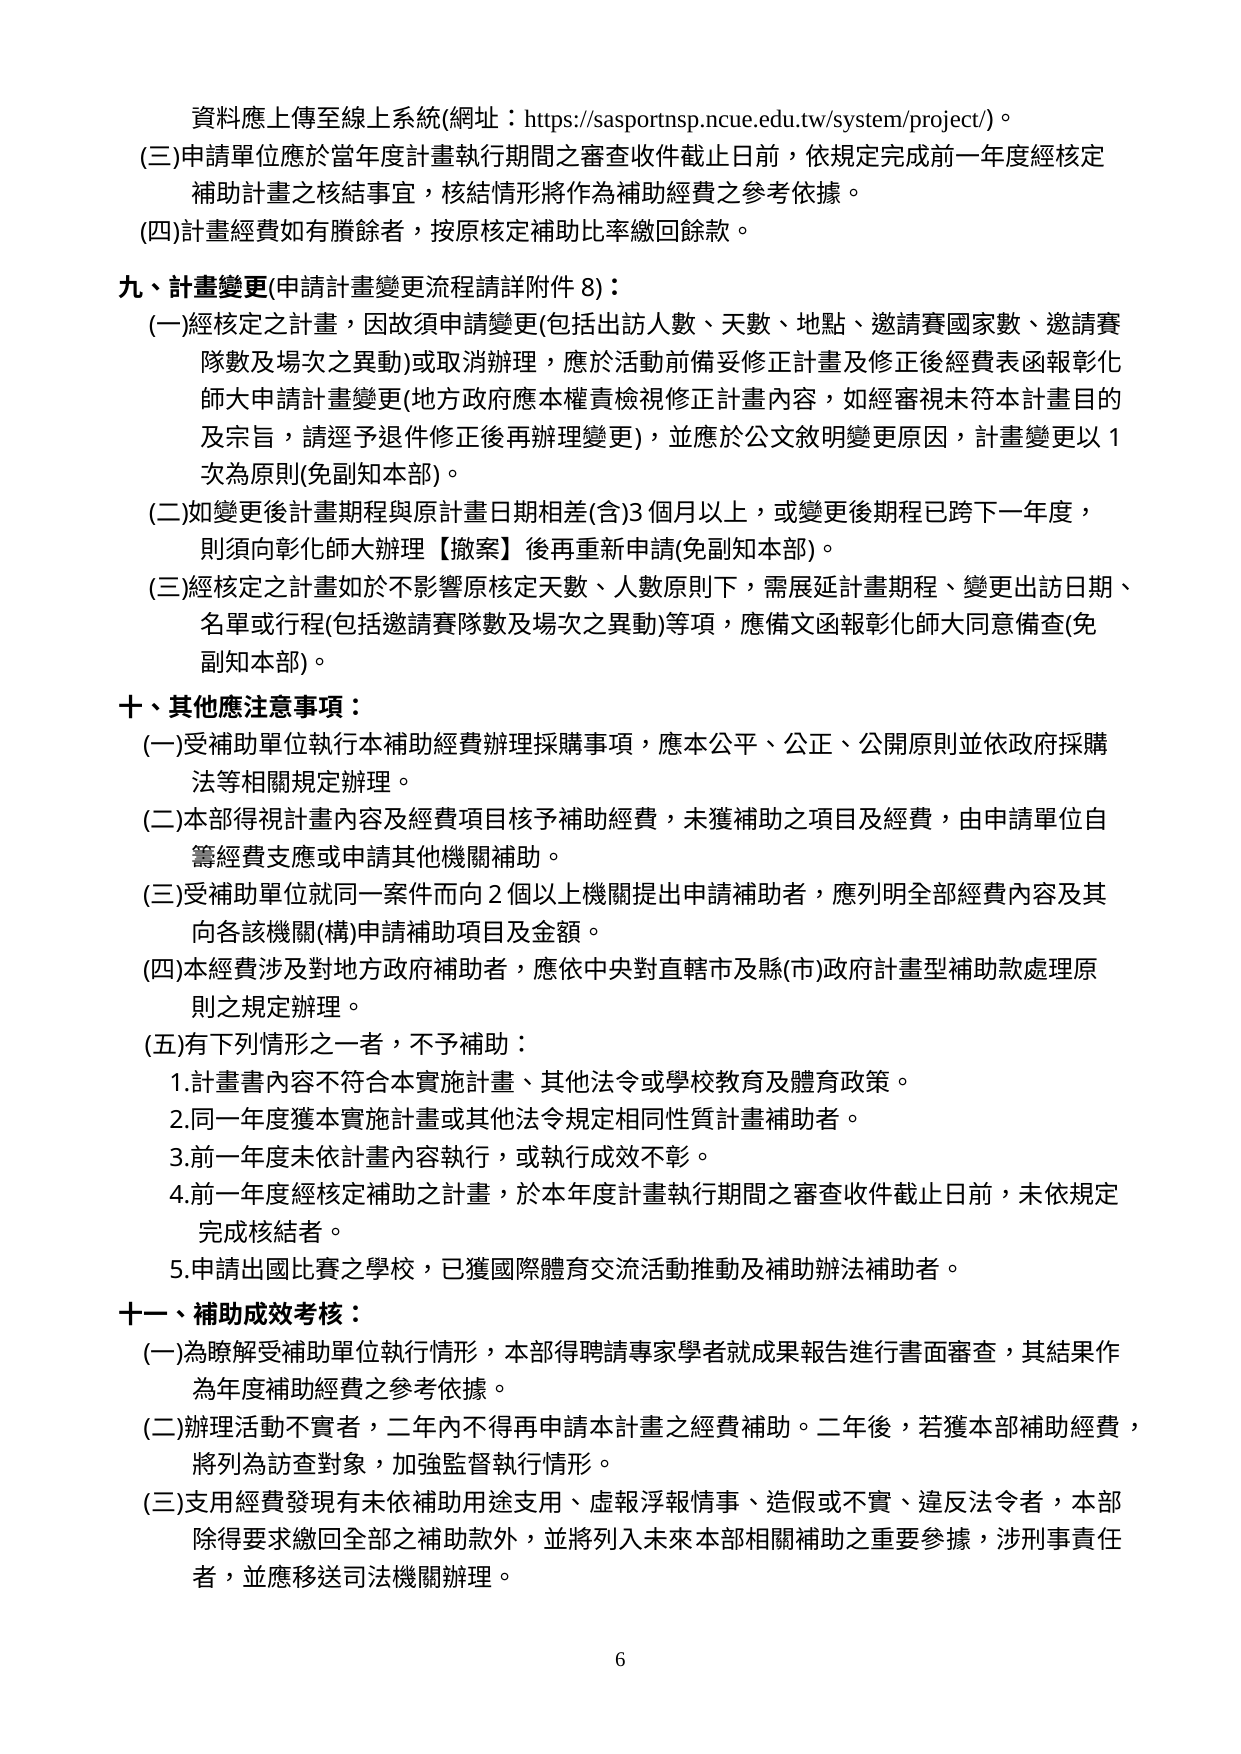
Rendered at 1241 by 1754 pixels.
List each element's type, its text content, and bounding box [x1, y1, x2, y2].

text 資料應上傳至線上系統(網址：https://sasportnsp.ncue.edu.tw/system/project/)。 [140, 98, 1122, 135]
text 十、其他應注意事項： [118, 687, 1122, 724]
text 3.前一年度未依計畫內容執行，或執行成效不彰。 [169, 1137, 1122, 1174]
text (三)申請單位應於當年度計畫執行期間之審查收件截止日前，依規定完成前一年度經核定補助計畫之核結事宜，核結情形將作為補助經費之參考依據。 [140, 135, 1122, 210]
text 1.計畫書內容不符合本實施計畫、其他法令或學校教育及體育政策。 [169, 1062, 1122, 1099]
text 5.申請出國比賽之學校，已獲國際體育交流活動推動及補助辦法補助者。 [169, 1249, 1122, 1287]
text (四)本經費涉及對地方政府補助者，應依中央對直轄市及縣(市)政府計畫型補助款處理原則之規定辦理。 [143, 949, 1122, 1024]
text 4.前一年度經核定補助之計畫，於本年度計畫執行期間之審查收件截止日前，未依規定完成核結者。 [169, 1174, 1122, 1249]
text (一)為瞭解受補助單位執行情形，本部得聘請專家學者就成果報告進行書面審查，其結果作為年度補助經費之參考依據。 [143, 1332, 1122, 1407]
text (三)受補助單位就同一案件而向2個以上機關提出申請補助者，應列明全部經費內容及其向各該機關(構)申請補助項目及金額。 [143, 874, 1122, 949]
text 2.同一年度獲本實施計畫或其他法令規定相同性質計畫補助者。 [169, 1099, 1122, 1137]
text (三)經核定之計畫如於不影響原核定天數、人數原則下，需展延計畫期程、變更出訪日期、名單或行程(包括邀請賽隊數及場次之異動)等項，應備文函報彰化師大同意備查(免副知本部)。 [149, 567, 1122, 679]
text (二)如變更後計畫期程與原計畫日期相差(含)3個月以上，或變更後期程已跨下一年度，則須向彰化師大辦理【撤案】後再重新申請(免副知本部)。 [149, 492, 1122, 567]
text (四)計畫經費如有賸餘者，按原核定補助比率繳回餘款。 [140, 210, 1122, 248]
text 十一、補助成效考核： [118, 1294, 1122, 1332]
text (一)受補助單位執行本補助經費辦理採購事項，應本公平、公正、公開原則並依政府採購法等相關規定辦理。 [143, 724, 1122, 799]
text (五)有下列情形之一者，不予補助： [144, 1024, 1122, 1062]
text (二)辦理活動不實者，二年內不得再申請本計畫之經費補助。二年後，若獲本部補助經費，將列為訪查對象，加強監督執行情形。 [143, 1407, 1122, 1482]
text (三)支用經費發現有未依補助用途支用、虛報浮報情事、造假或不實、違反法令者，本部除得要求繳回全部之補助款外，並將列入未來本部相關補助之重要參據，涉刑事責任者，並應移送司法機關辦理。 [143, 1482, 1122, 1594]
text (一)經核定之計畫，因故須申請變更(包括出訪人數、天數、地點、邀請賽國家數、邀請賽隊數及場次之異動)或取消辦理，應於活動前備妥修正計畫及修正後經費表函報彰化師大申請計畫變更(地方政府應本權責檢視修正計畫內容，如經審視未符本計畫目的及宗旨，請逕予退件修正後再辦理變更)，並應於公文敘明變更原因，計畫變更以1次為原則(免副知本部)。 [149, 304, 1122, 492]
text (二)本部得視計畫內容及經費項目核予補助經費，未獲補助之項目及經費，由申請單位自籌經費支應或申請其他機關補助。 [143, 799, 1122, 874]
text 九、計畫變更(申請計畫變更流程請詳附件8)： [118, 267, 1122, 304]
